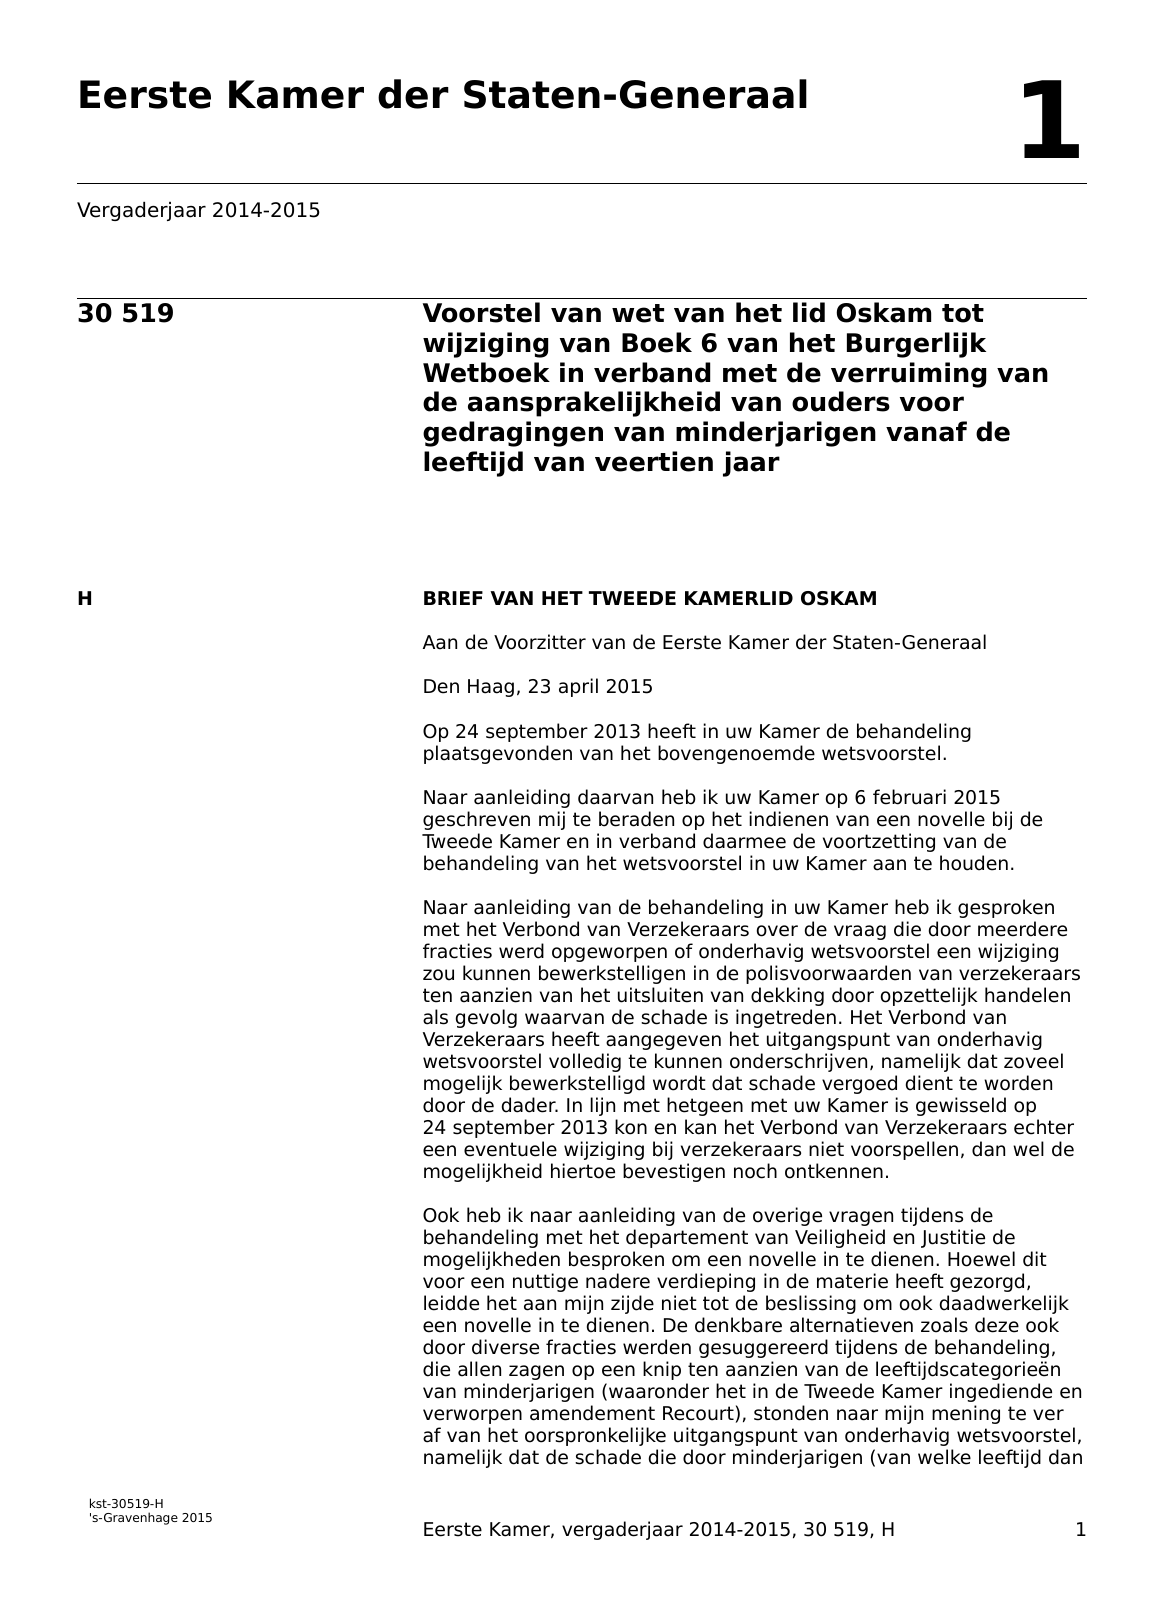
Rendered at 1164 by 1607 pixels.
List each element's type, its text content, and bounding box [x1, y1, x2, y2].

text Op 24 september 2013 heeft in uw Kamer de behandeling plaatsgevonden van het bovengenoemde wetsvoorstel. [422, 721, 1087, 764]
text Den Haag, 23 april 2015 [422, 676, 1087, 698]
text Aan de Voorzitter van de Eerste Kamer der Staten-Generaal [422, 632, 1087, 654]
text kst-30519-H [88, 1497, 323, 1511]
text Naar aanleiding van de behandeling in uw Kamer heb ik gesproken met het Verbond van Verzekeraars over de vraag die door meerdere fracties werd opgeworpen of onderhavig wetsvoorstel een wijziging zou kunnen bewerkstelligen in de polisvoorwaarden van verzekeraars ten aanzien van het uitsluiten van dekking door opzettelijk handelen als gevolg waarvan de schade is ingetreden. Het Verbond van Verzekeraars heeft aangegeven het uitgangspunt van onderhavig wetsvoorstel volledig te kunnen onderschrijven, namelijk dat zoveel mogelijk bewerkstelligd wordt dat schade vergoed dient te worden door de dader. In lijn met hetgeen met uw Kamer is gewisseld op 24 september 2013 kon en kan het Verbond van Verzekeraars echter een eventuele wijziging bij verzekeraars niet voorspellen, dan wel de mogelijkheid hiertoe bevestigen noch ontkennen. [422, 897, 1087, 1183]
text Naar aanleiding daarvan heb ik uw Kamer op 6 februari 2015 geschreven mij te beraden op het indienen van een novelle bij de Tweede Kamer en in verband daarmee de voortzetting van de behandeling van het wetsvoorstel in uw Kamer aan te houden. [422, 787, 1087, 875]
table_header 1 [886, 59, 1087, 183]
text 's-Gravenhage 2015 [88, 1511, 323, 1525]
table_header Eerste Kamer der Staten-Generaal [77, 59, 886, 183]
text Ook heb ik naar aanleiding van de overige vragen tijdens de behandeling met het departement van Veiligheid en Justitie de mogelijkheden besproken om een novelle in te dienen. Hoewel dit voor een nuttige nadere verdieping in de materie heeft gezorgd, leidde het aan mijn zijde niet tot de beslissing om ook daadwerkelijk een novelle in te dienen. De denkbare alternatieven zoals deze ook door diverse fracties werden gesuggereerd tijdens de behandeling, die allen zagen op een knip ten aanzien van de leeftijdscategorieën van minderjarigen (waaronder het in de Tweede Kamer ingediende en verworpen amendement Recourt), stonden naar mijn mening te ver af van het oorspronkelijke uitgangspunt van onderhavig wetsvoorstel, namelijk dat de schade die door minderjarigen (van welke leeftijd dan [422, 1205, 1087, 1468]
subtitle H BRIEF VAN HET TWEEDE KAMERLID OSKAM [77, 588, 1087, 610]
subtitle 30 519 Voorstel van wet van het lid Oskam tot wijziging van Boek 6 van het Burgerlijk Wetboek in verband met de verruiming van de aansprakelijkheid van ouders voor gedragingen van minderjarigen vanaf de leeftijd van veertien jaar [77, 299, 1087, 477]
table_cell Vergaderjaar 2014-2015 [77, 184, 1087, 298]
